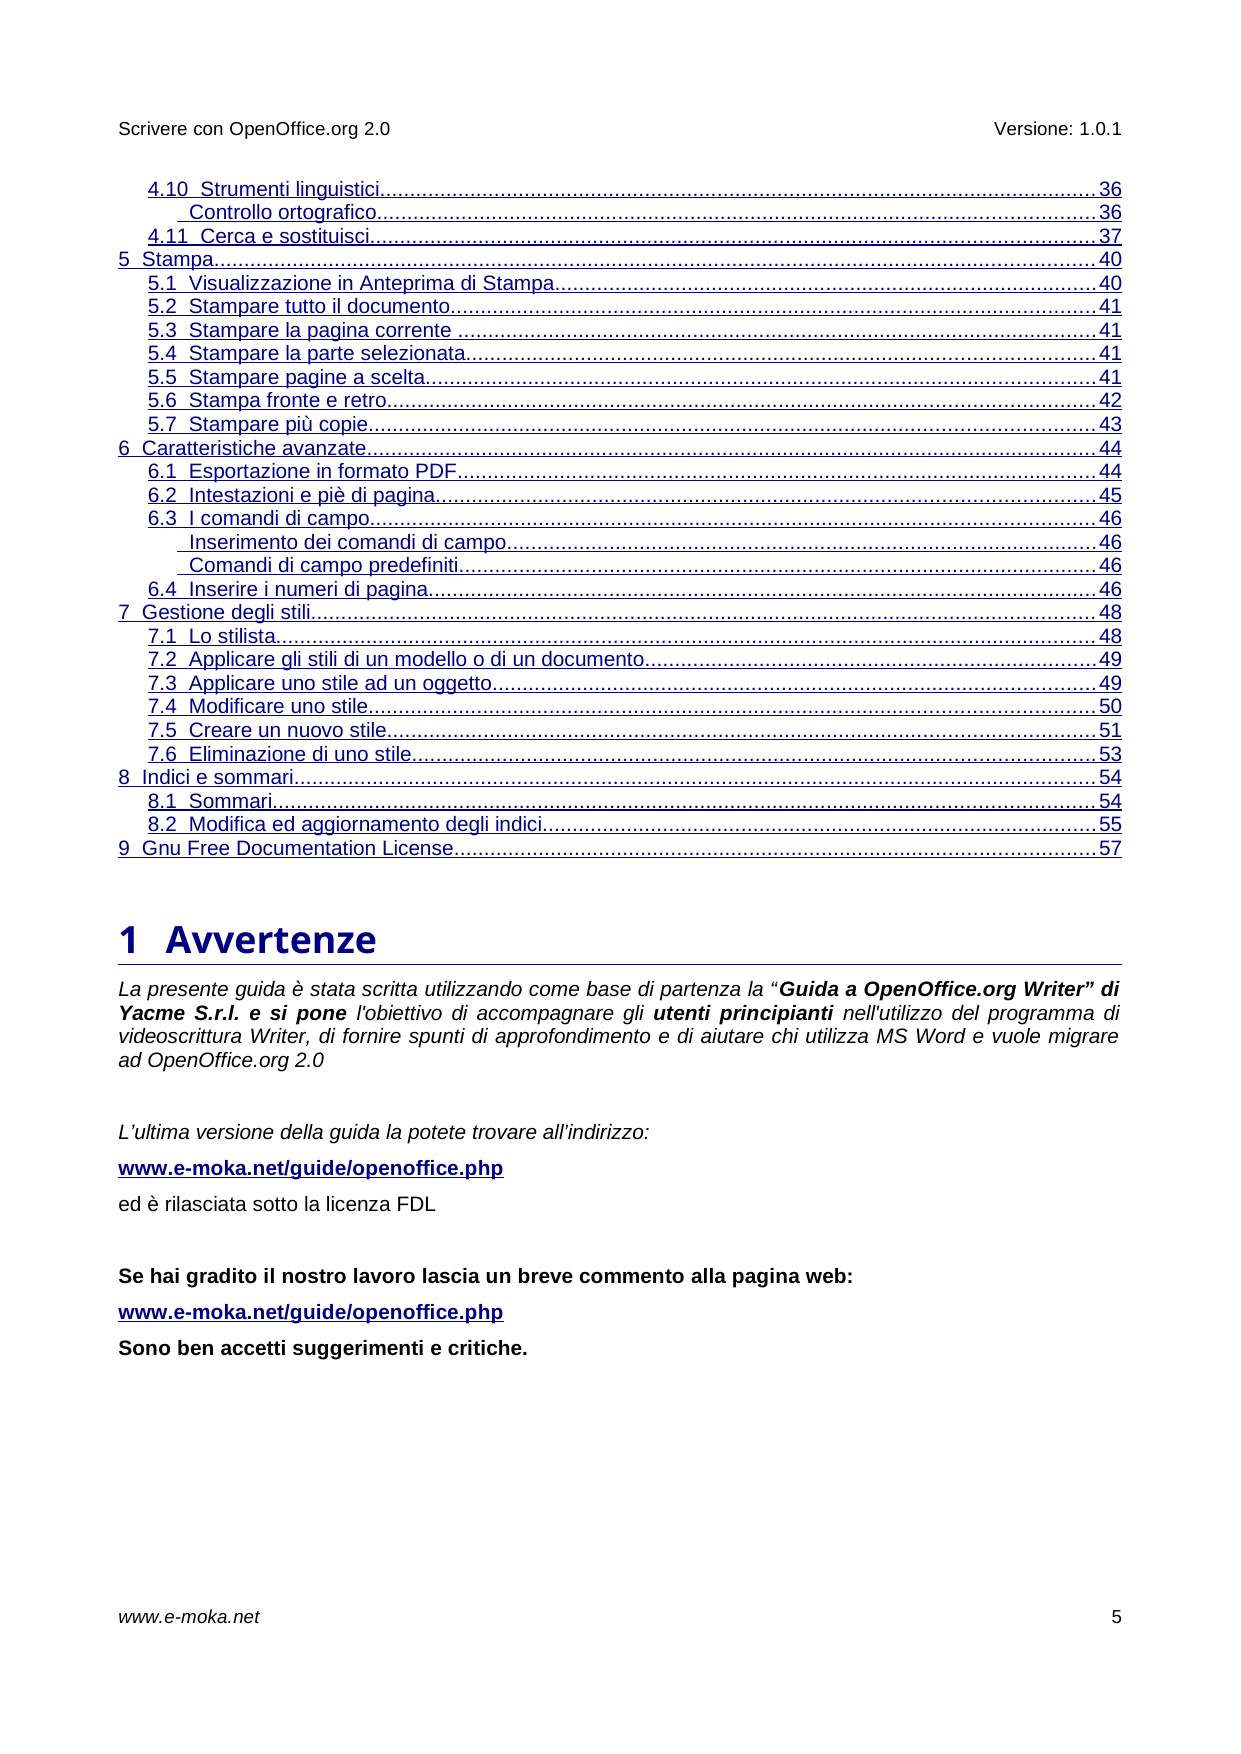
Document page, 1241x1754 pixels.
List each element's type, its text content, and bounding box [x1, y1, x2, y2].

text 6 Caratteristiche avanzate 44 [118, 436, 1122, 456]
text 6.2 Intestazioni e piè di pagina 45 [148, 483, 1122, 503]
text L’ultima versione della guida la potete trovare all’indirizzo: [118, 1121, 1122, 1144]
text 6.3 I comandi di campo 46 [148, 507, 1122, 527]
text 7.2 Applicare gli stili di un modello o di un documento 49 [148, 648, 1122, 668]
text 5.2 Stampare tutto il documento 41 [148, 295, 1122, 315]
text 7 Gestione degli stili 48 [118, 601, 1122, 621]
text 4.10 Strumenti linguistici 36 [148, 177, 1122, 197]
text 8 Indici e sommari 54 [118, 766, 1122, 786]
text 7.6 Eliminazione di uno stile 53 [148, 742, 1122, 762]
text www.e-moka.net/guide/openoffice.php [118, 1157, 1122, 1180]
text 8.1 Sommari 54 [148, 789, 1122, 809]
text 9 Gnu Free Documentation License 57 [118, 836, 1122, 857]
subtitle Avvertenze [118, 913, 1122, 964]
text 7.1 Lo stilista 48 [148, 624, 1122, 645]
text 5.5 Stampare pagine a scelta 41 [148, 365, 1122, 386]
text 7.5 Creare un nuovo stile 51 [148, 718, 1122, 739]
text 5 Stampa 40 [118, 248, 1122, 268]
text 7.3 Applicare uno stile ad un oggetto 49 [148, 671, 1122, 692]
text La presente guida è stata scritta utilizzando come base di partenza la “Guida a OpenOffice.org Writer” di Yacme S.r.l. e si pone l'obiettivo di accompagnare gli utenti principianti nell'utilizzo del programma di videoscrittura Writer, di fornire spunti di approfondimento e di aiutare chi utilizza MS Word e vuole migrare ad OpenOffice.org 2.0 [118, 978, 1122, 1072]
text 5.7 Stampare più copie 43 [148, 412, 1122, 433]
text 5.3 Stampare la pagina corrente 41 [148, 318, 1122, 339]
text 5.1 Visualizzazione in Anteprima di Stampa 40 [148, 271, 1122, 292]
text 8.2 Modifica ed aggiornamento degli indici 55 [148, 813, 1122, 833]
text 4.11 Cerca e sostituisci 37 [148, 224, 1122, 244]
text www.e-moka.net/guide/openoffice.php [118, 1301, 1122, 1324]
text 5.4 Stampare la parte selezionata 41 [148, 342, 1122, 362]
text 5.6 Stampa fronte e retro 42 [148, 389, 1122, 409]
text ed è rilasciata sotto la licenza FDL [118, 1193, 1122, 1216]
text Inserimento dei comandi di campo 46 [177, 530, 1122, 551]
text Controllo ortografico 36 [177, 201, 1122, 221]
text Comandi di campo predefiniti 46 [177, 554, 1122, 574]
text 6.4 Inserire i numeri di pagina 46 [148, 577, 1122, 598]
text Sono ben accetti suggerimenti e critiche. [118, 1337, 1122, 1360]
text 7.4 Modificare uno stile 50 [148, 695, 1122, 715]
text 6.1 Esportazione in formato PDF 44 [148, 459, 1122, 480]
text Se hai gradito il nostro lavoro lascia un breve commento alla pagina web: [118, 1265, 1122, 1288]
